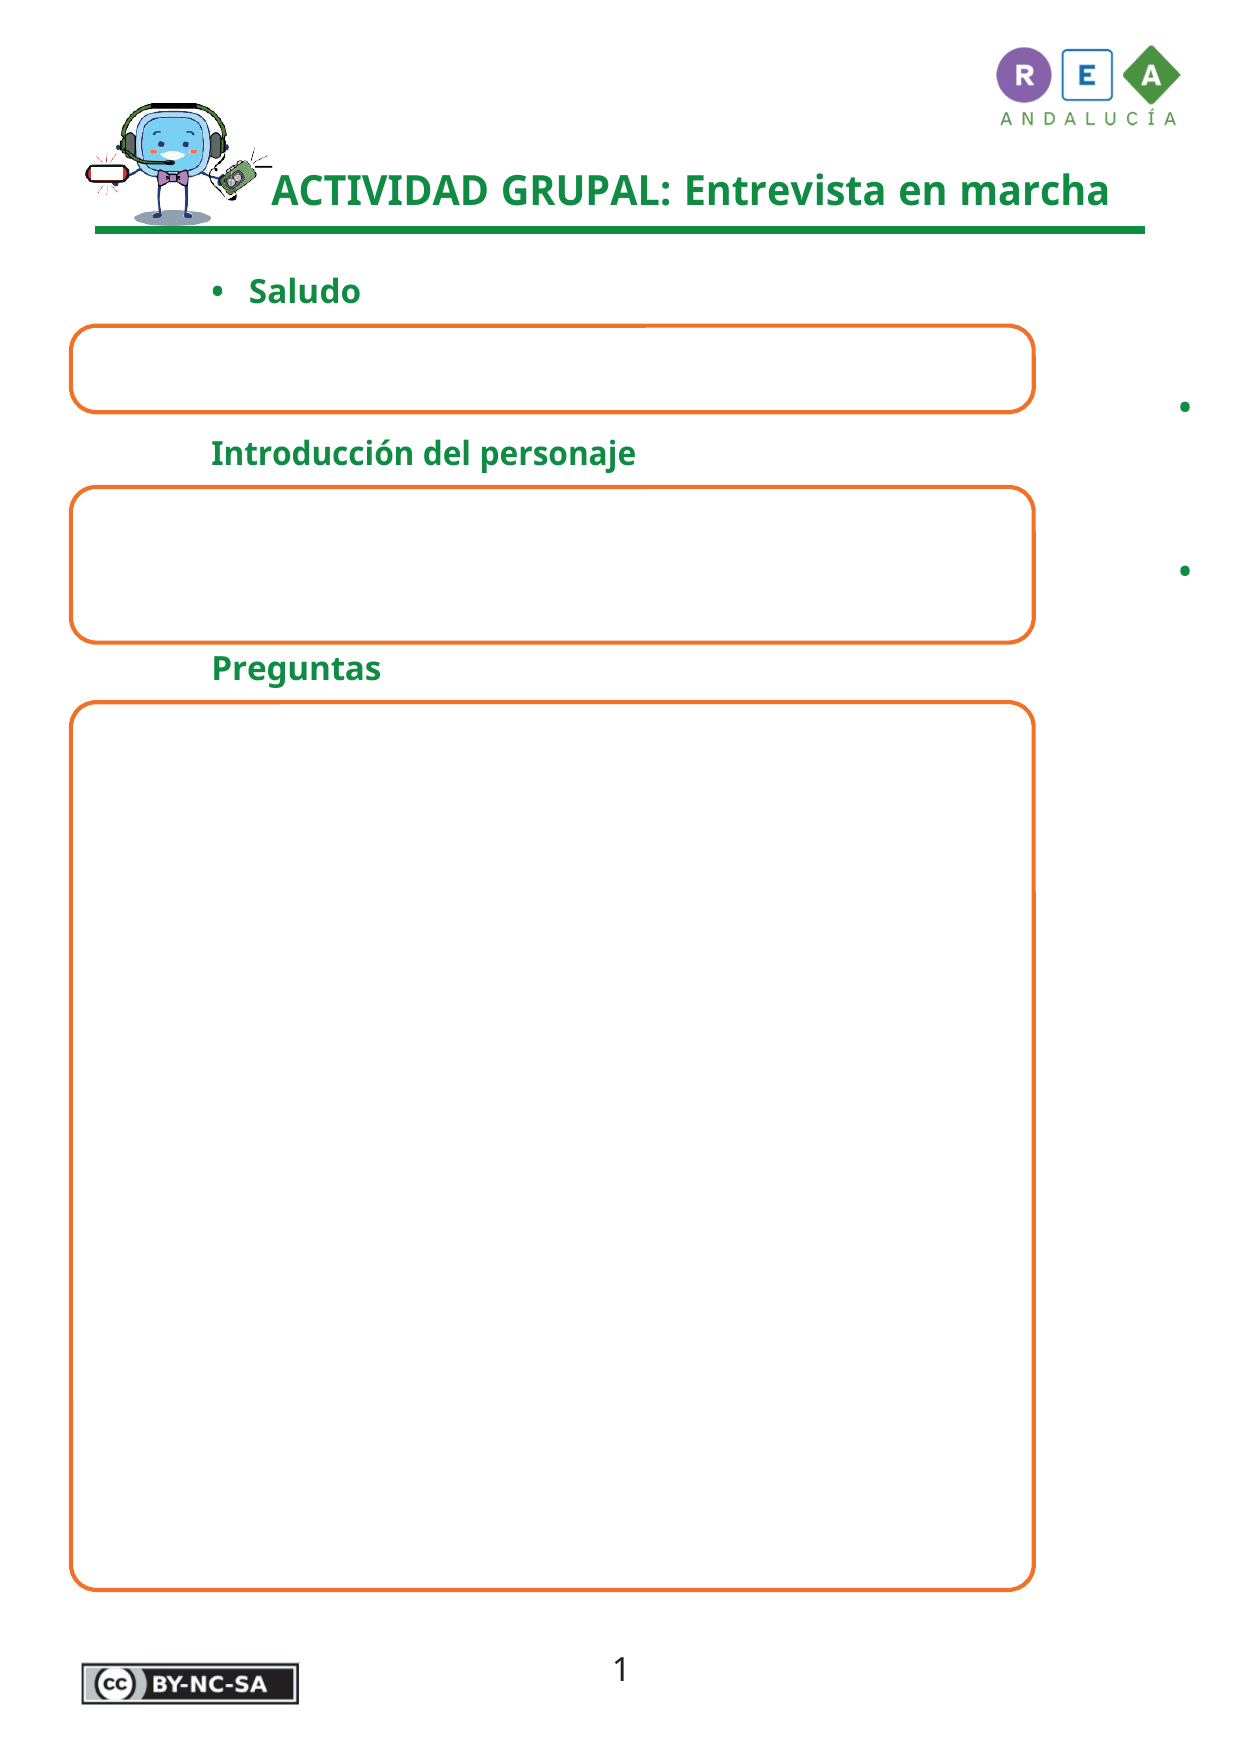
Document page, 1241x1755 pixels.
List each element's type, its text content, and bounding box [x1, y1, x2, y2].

list Introducción del personaje [211, 384, 1201, 475]
list Saludo [211, 268, 1201, 314]
list Preguntas [211, 548, 1201, 690]
